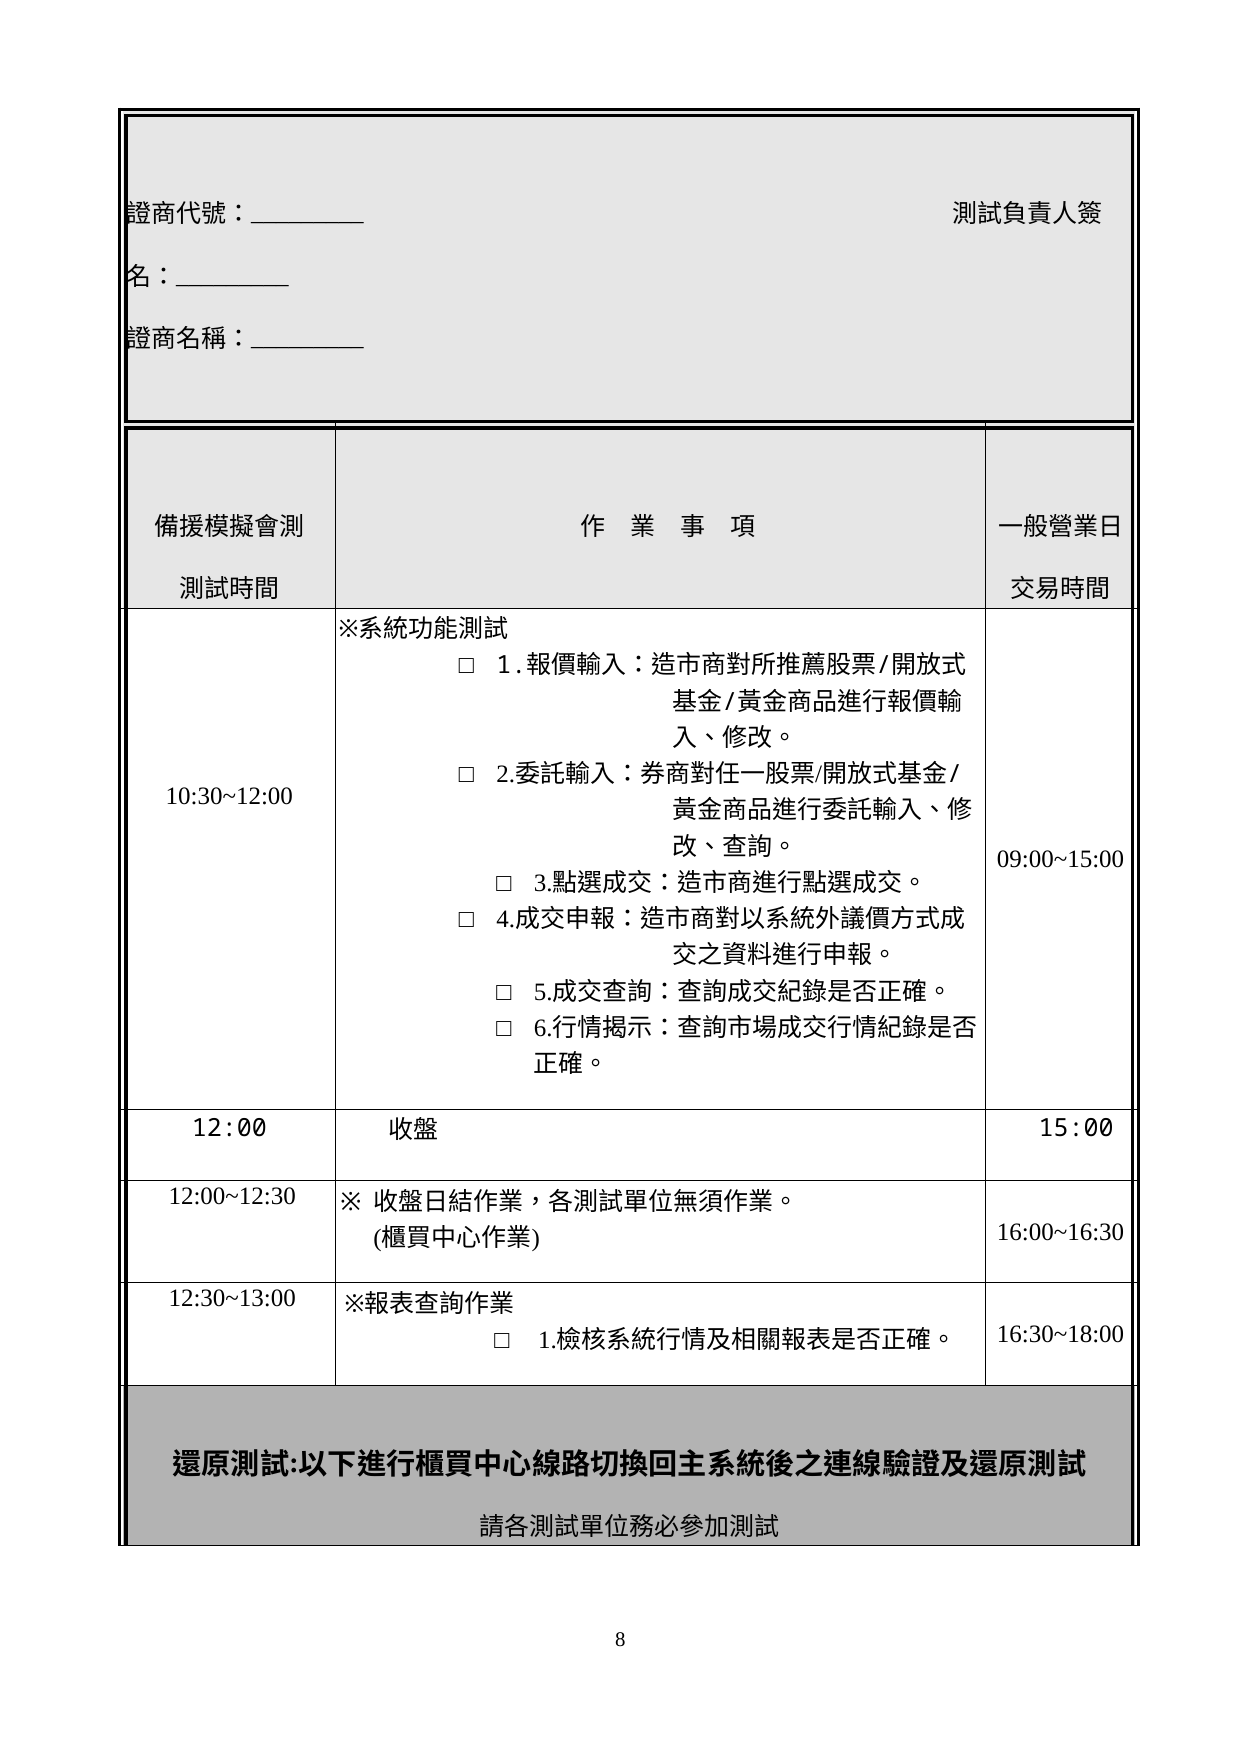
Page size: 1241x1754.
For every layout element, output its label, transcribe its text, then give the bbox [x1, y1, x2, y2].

table_cell ※報表查詢作業 1.檢核系統行情及相關報表是否正確。 [336, 1283, 985, 1384]
table_cell 收盤日結作業，各測試單位無須作業。 (櫃買中心作業) [336, 1181, 985, 1282]
table_cell 一般營業日 交易時間 [986, 420, 1135, 608]
table_cell 16:00~16:30 [986, 1181, 1131, 1282]
table_cell 收盤 [336, 1110, 985, 1180]
table_cell 12:00~12:30 [128, 1181, 335, 1282]
table_cell 作 業 事 項 [336, 430, 985, 608]
table_cell 15:00 [986, 1110, 1131, 1180]
table_header 證商代號：_________ 測試負責人簽名：_________ 證商名稱：_________ [123, 111, 1135, 420]
table_cell 16:30~18:00 [986, 1283, 1131, 1384]
table_cell 10:30~12:00 [128, 609, 335, 1109]
table_cell 備援模擬會測 測試時間 [123, 420, 335, 608]
table_cell ※系統功能測試 1.報價輸入：造市商對所推薦股票/開放式基金/黃金商品進行報價輸入、修改。 2.委託輸入：券商對任一股票/開放式基金/黃金商品進行委託輸入、修改、查詢。 3.點選成交：造市商進行點選成交。 4.成交申報：造市商對以系統外議價方式成交之資料進行申報。 5.成交查詢：查詢成交紀錄是否正確。 6.行情揭示：查詢市場成交行情紀錄是否正確。 [336, 609, 985, 1109]
table_cell 09:00~15:00 [986, 609, 1131, 1109]
table_cell 還原測試:以下進行櫃買中心線路切換回主系統後之連線驗證及還原測試 請各測試單位務必參加測試 [128, 1386, 1131, 1545]
table_cell 12:00 [128, 1110, 335, 1180]
table_cell 12:30~13:00 [128, 1283, 335, 1384]
